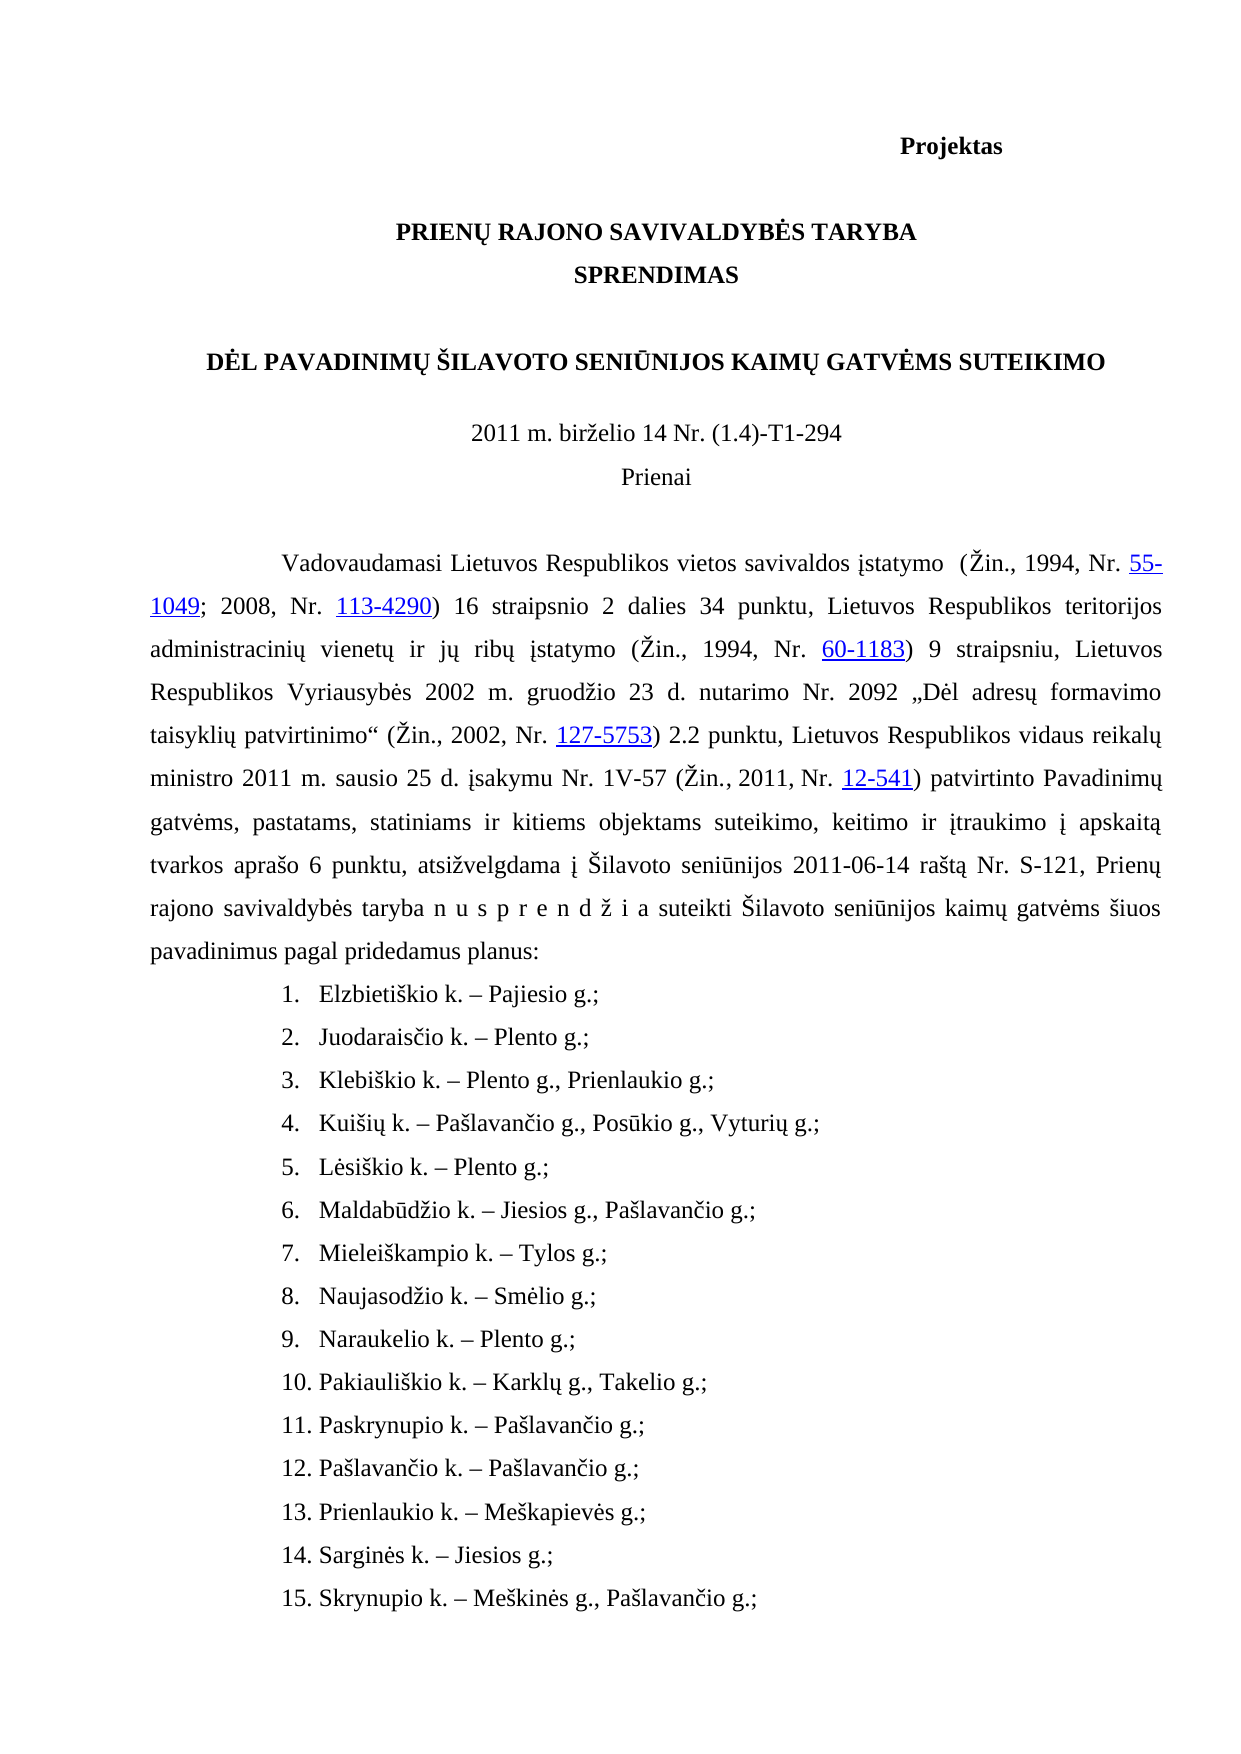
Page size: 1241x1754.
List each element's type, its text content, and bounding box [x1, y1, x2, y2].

text PRIENŲ RAJONO SAVIVALDYBĖS TARYBA [150, 217, 1162, 246]
text DĖL PAVADINIMŲ ŠILAVOTO SENIŪNIJOS KAIMŲ GATVĖMS SUTEIKIMO [150, 347, 1162, 375]
text Vadovaudamasi Lietuvos Respublikos vietos savivaldos įstatymo (Žin., 1994, Nr. 55-1049; 2008, Nr. 113-4290) 16 straipsnio 2 dalies 34 punktu, Lietuvos Respublikos teritorijos administracinių vienetų ir jų ribų įstatymo (Žin., 1994, Nr. 60-1183) 9 straipsniu, Lietuvos Respublikos Vyriausybės 2002 m. gruodžio 23 d. nutarimo Nr. 2092 „Dėl adresų formavimo taisyklių patvirtinimo“ (Žin., 2002, Nr. 127-5753) 2.2 punktu, Lietuvos Respublikos vidaus reikalų ministro 2011 m. sausio 25 d. įsakymu Nr. 1V-57 (Žin., 2011, Nr. 12-541) patvirtinto Pavadinimų gatvėms, pastatams, statiniams ir kitiems objektams suteikimo, keitimo ir įtraukimo į apskaitą tvarkos aprašo 6 punktu, atsižvelgdama į Šilavoto seniūnijos 2011-06-14 raštą Nr. S-121, Prienų rajono savivaldybės taryba n u s p r e n d ž i a suteikti Šilavoto seniūnijos kaimų gatvėms šiuos pavadinimus pagal pridedamus planus: [150, 548, 1162, 965]
text 2. Juodaraisčio k. – Plento g.; [281, 1022, 1162, 1051]
text Prienai [150, 462, 1162, 490]
text SPRENDIMAS [150, 260, 1162, 289]
text 8. Naujasodžio k. – Smėlio g.; [281, 1281, 1162, 1310]
text 7. Mieleiškampio k. – Tylos g.; [281, 1238, 1162, 1267]
text 15. Skrynupio k. – Meškinės g., Pašlavančio g.; [281, 1583, 1162, 1612]
text 4. Kuišių k. – Pašlavančio g., Posūkio g., Vyturių g.; [281, 1108, 1162, 1137]
text 1. Elzbietiškio k. – Pajiesio g.; [281, 979, 1162, 1008]
text 6. Maldabūdžio k. – Jiesios g., Pašlavančio g.; [281, 1195, 1162, 1223]
text 13. Prienlaukio k. – Meškapievės g.; [281, 1497, 1162, 1525]
text 12. Pašlavančio k. – Pašlavančio g.; [281, 1453, 1162, 1482]
text 11. Paskrynupio k. – Pašlavančio g.; [281, 1410, 1162, 1439]
text 9. Naraukelio k. – Plento g.; [281, 1324, 1162, 1353]
text 5. Lėsiškio k. – Plento g.; [281, 1152, 1162, 1180]
text 10. Pakiauliškio k. – Karklų g., Takelio g.; [281, 1367, 1162, 1396]
text 14. Sarginės k. – Jiesios g.; [281, 1540, 1162, 1568]
text 2011 m. birželio 14 Nr. (1.4)-T1-294 [150, 418, 1162, 447]
text Projektas [150, 131, 1162, 160]
text 3. Klebiškio k. – Plento g., Prienlaukio g.; [281, 1065, 1162, 1094]
